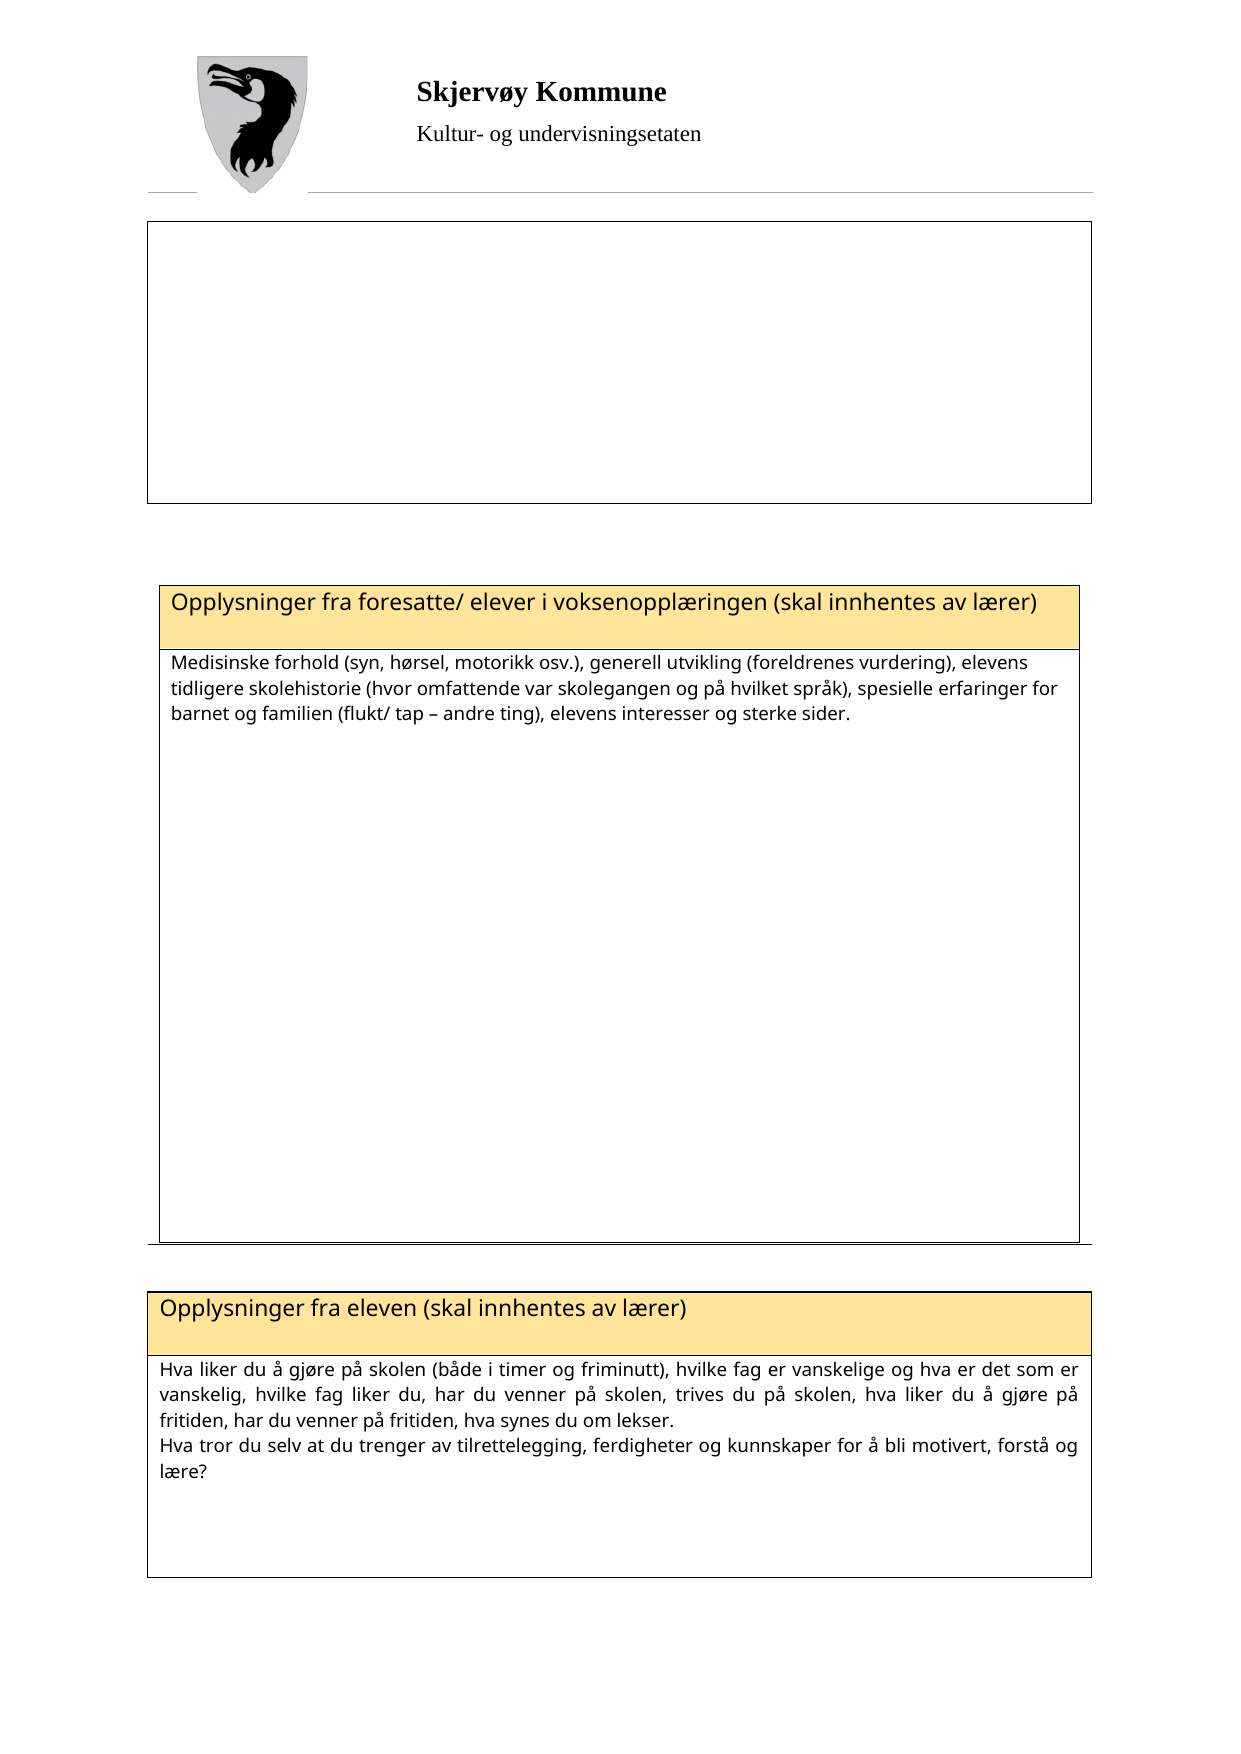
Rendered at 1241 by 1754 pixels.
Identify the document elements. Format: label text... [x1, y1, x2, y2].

table_cell Medisinske forhold (syn, hørsel, motorikk osv.), generell utvikling (foreldrenes vurdering), elevens tidligere skolehistorie (hvor omfattende var skolegangen og på hvilket språk), spesielle erfaringer for barnet og familien (flukt/ tap – andre ting), elevens interesser og sterke sider. [160, 650, 1079, 1242]
table_cell Hva liker du å gjøre på skolen (både i timer og friminutt), hvilke fag er vanskelige og hva er det som er vanskelig, hvilke fag liker du, har du venner på skolen, trives du på skolen, hva liker du å gjøre på fritiden, har du venner på fritiden, hva synes du om lekser. Hva tror du selv at du trenger av tilrettelegging, ferdigheter og kunnskaper for å bli motivert, forstå og lære? [148, 1356, 1091, 1577]
table_header Opplysninger fra foresatte/ elever i voksenopplæringen (skal innhentes av lærer) [160, 586, 1079, 648]
table_header Opplysninger fra eleven (skal innhentes av lærer) [148, 1293, 1091, 1355]
table_cell [148, 222, 1091, 503]
table_header [148, 551, 1092, 1243]
picture [196, 55, 308, 193]
